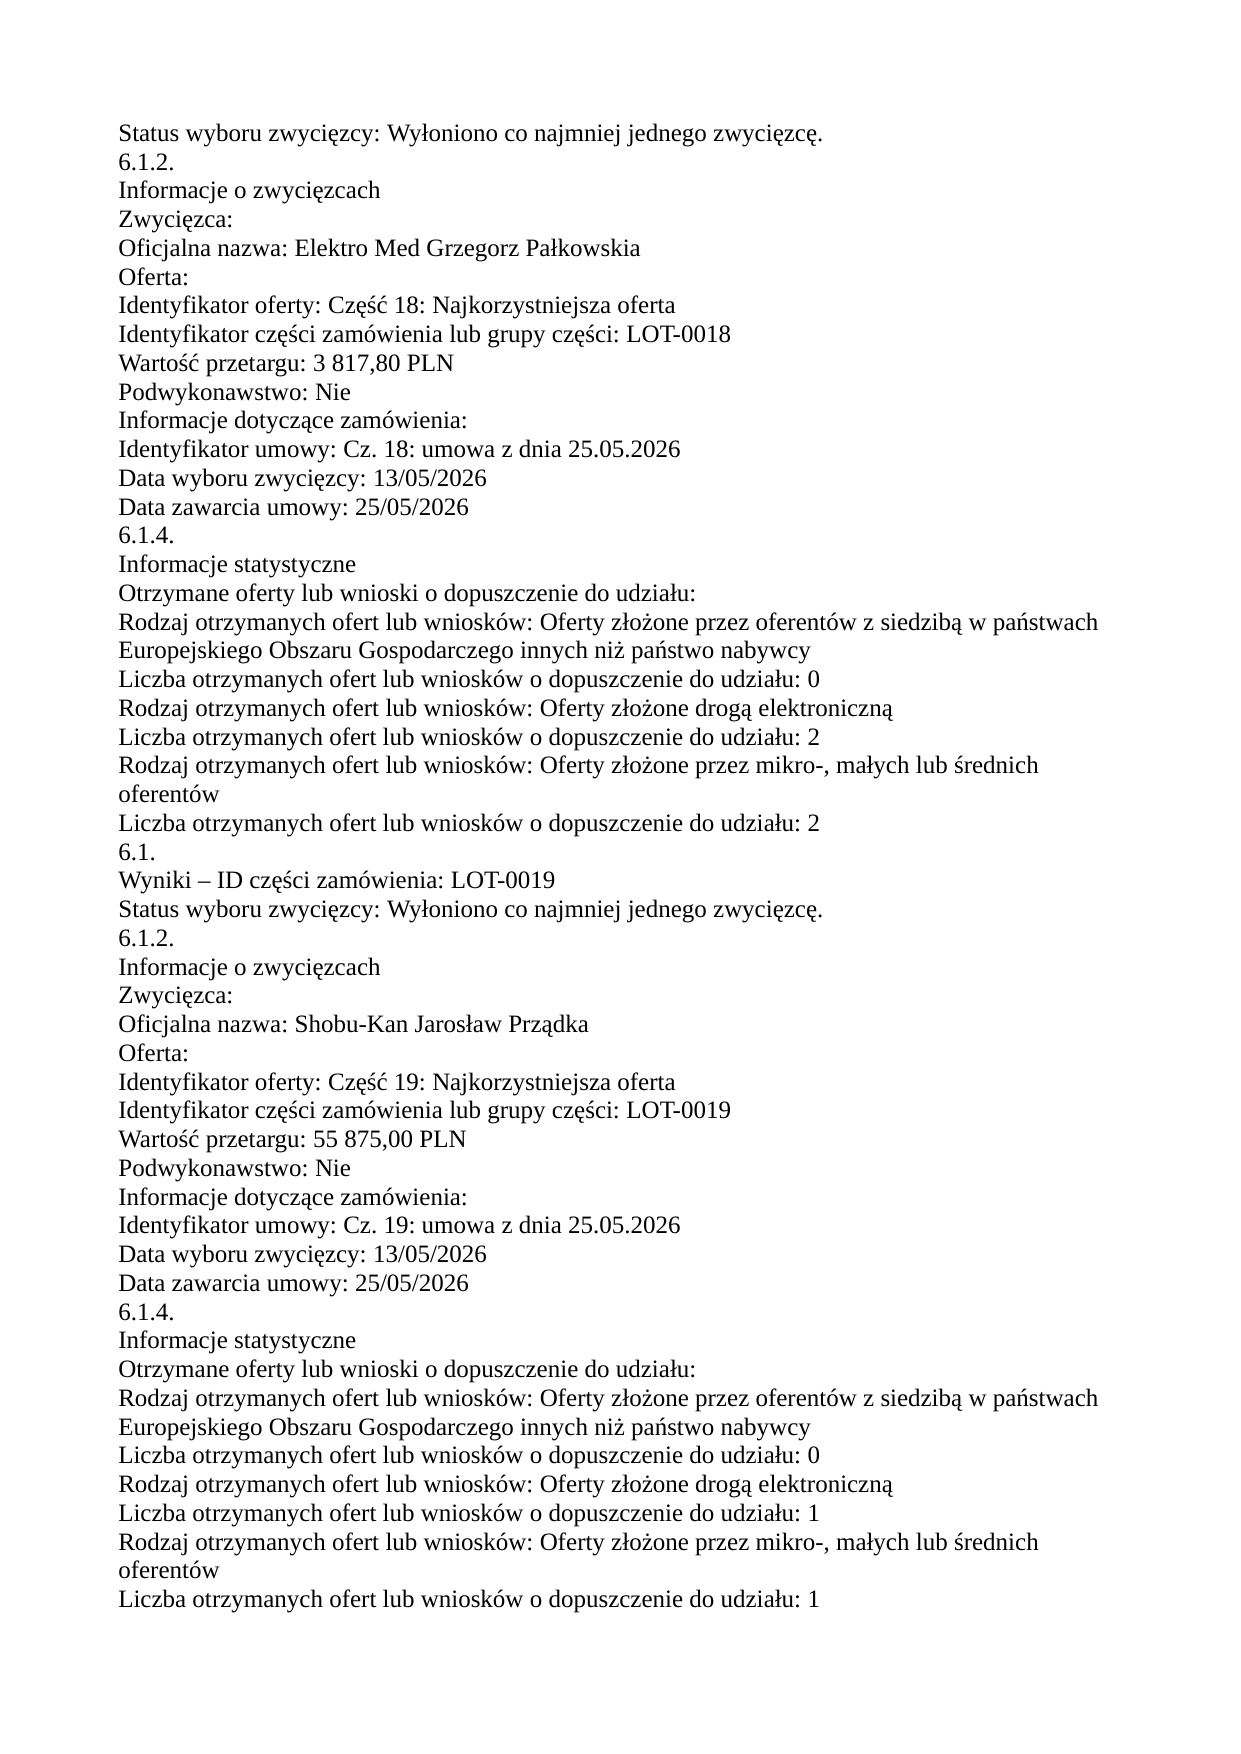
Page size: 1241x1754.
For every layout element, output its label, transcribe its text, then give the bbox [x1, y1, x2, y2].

text Rodzaj otrzymanych ofert lub wniosków: Oferty złożone przez oferentów z siedzibą w państwach Europejskiego Obszaru Gospodarczego innych niż państwo nabywcy [118, 1383, 1122, 1441]
text 6.1.2. [118, 147, 1122, 176]
text Status wyboru zwycięzcy: Wyłoniono co najmniej jednego zwycięzcę. [118, 894, 1122, 923]
text Rodzaj otrzymanych ofert lub wniosków: Oferty złożone przez mikro-, małych lub średnich oferentów [118, 1527, 1122, 1584]
text Informacje dotyczące zamówienia: [118, 406, 1122, 434]
text 6.1. [118, 837, 1122, 866]
text Otrzymane oferty lub wnioski o dopuszczenie do udziału: [118, 1354, 1122, 1383]
text Liczba otrzymanych ofert lub wniosków o dopuszczenie do udziału: 1 [118, 1584, 1122, 1613]
text Rodzaj otrzymanych ofert lub wniosków: Oferty złożone drogą elektroniczną [118, 693, 1122, 722]
text Zwycięzca: [118, 204, 1122, 233]
text Identyfikator umowy: Cz. 18: umowa z dnia 25.05.2026 [118, 434, 1122, 463]
text 6.1.4. [118, 1297, 1122, 1326]
text Identyfikator oferty: Część 18: Najkorzystniejsza oferta [118, 291, 1122, 319]
text Informacje dotyczące zamówienia: [118, 1182, 1122, 1211]
text Otrzymane oferty lub wnioski o dopuszczenie do udziału: [118, 578, 1122, 607]
text Liczba otrzymanych ofert lub wniosków o dopuszczenie do udziału: 2 [118, 722, 1122, 751]
text Identyfikator oferty: Część 19: Najkorzystniejsza oferta [118, 1067, 1122, 1096]
text Identyfikator części zamówienia lub grupy części: LOT-0019 [118, 1096, 1122, 1124]
text Liczba otrzymanych ofert lub wniosków o dopuszczenie do udziału: 0 [118, 664, 1122, 693]
text Identyfikator umowy: Cz. 19: umowa z dnia 25.05.2026 [118, 1211, 1122, 1239]
text 6.1.2. [118, 923, 1122, 952]
text Data zawarcia umowy: 25/05/2026 [118, 492, 1122, 521]
text Zwycięzca: [118, 981, 1122, 1009]
text Status wyboru zwycięzcy: Wyłoniono co najmniej jednego zwycięzcę. [118, 118, 1122, 147]
text Oferta: [118, 262, 1122, 291]
text Podwykonawstwo: Nie [118, 1153, 1122, 1182]
text Wartość przetargu: 55 875,00 PLN [118, 1124, 1122, 1153]
text Wyniki – ID części zamówienia: LOT-0019 [118, 866, 1122, 894]
text Data zawarcia umowy: 25/05/2026 [118, 1268, 1122, 1297]
text Liczba otrzymanych ofert lub wniosków o dopuszczenie do udziału: 2 [118, 808, 1122, 837]
text Liczba otrzymanych ofert lub wniosków o dopuszczenie do udziału: 1 [118, 1498, 1122, 1527]
text Informacje o zwycięzcach [118, 952, 1122, 981]
text Podwykonawstwo: Nie [118, 377, 1122, 406]
text Oficjalna nazwa: Shobu-Kan Jarosław Prządka [118, 1009, 1122, 1038]
text Identyfikator części zamówienia lub grupy części: LOT-0018 [118, 319, 1122, 348]
text Liczba otrzymanych ofert lub wniosków o dopuszczenie do udziału: 0 [118, 1441, 1122, 1469]
text Data wyboru zwycięzcy: 13/05/2026 [118, 463, 1122, 492]
text Informacje statystyczne [118, 1326, 1122, 1354]
text Wartość przetargu: 3 817,80 PLN [118, 348, 1122, 377]
text Oficjalna nazwa: Elektro Med Grzegorz Pałkowskia [118, 233, 1122, 262]
text Informacje o zwycięzcach [118, 176, 1122, 204]
text Rodzaj otrzymanych ofert lub wniosków: Oferty złożone drogą elektroniczną [118, 1469, 1122, 1498]
text Rodzaj otrzymanych ofert lub wniosków: Oferty złożone przez mikro-, małych lub średnich oferentów [118, 751, 1122, 808]
text Oferta: [118, 1038, 1122, 1067]
text Data wyboru zwycięzcy: 13/05/2026 [118, 1239, 1122, 1268]
text Rodzaj otrzymanych ofert lub wniosków: Oferty złożone przez oferentów z siedzibą w państwach Europejskiego Obszaru Gospodarczego innych niż państwo nabywcy [118, 607, 1122, 664]
text Informacje statystyczne [118, 549, 1122, 578]
text 6.1.4. [118, 521, 1122, 549]
